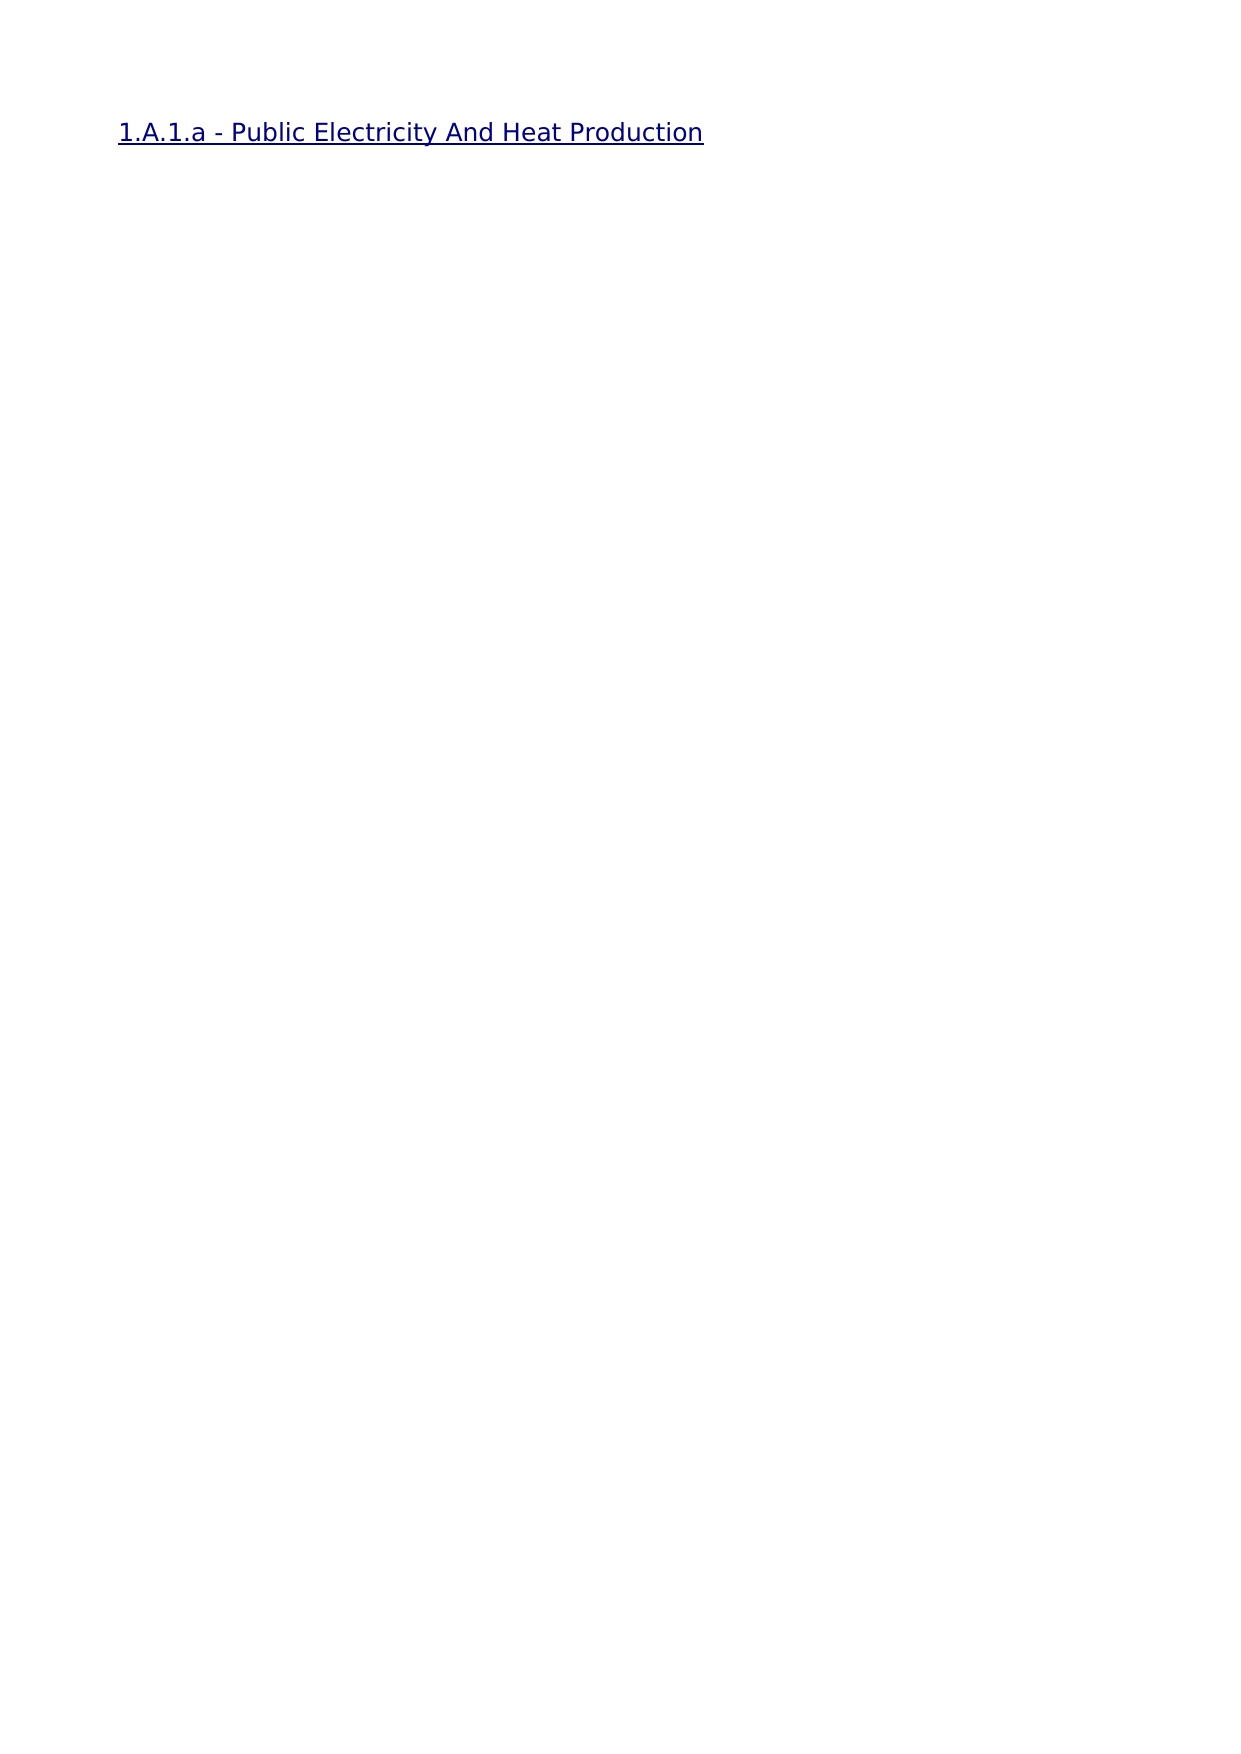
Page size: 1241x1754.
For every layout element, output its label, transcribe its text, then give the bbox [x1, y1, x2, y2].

text 1.A.1.a - Public Electricity And Heat Production [118, 118, 1122, 147]
